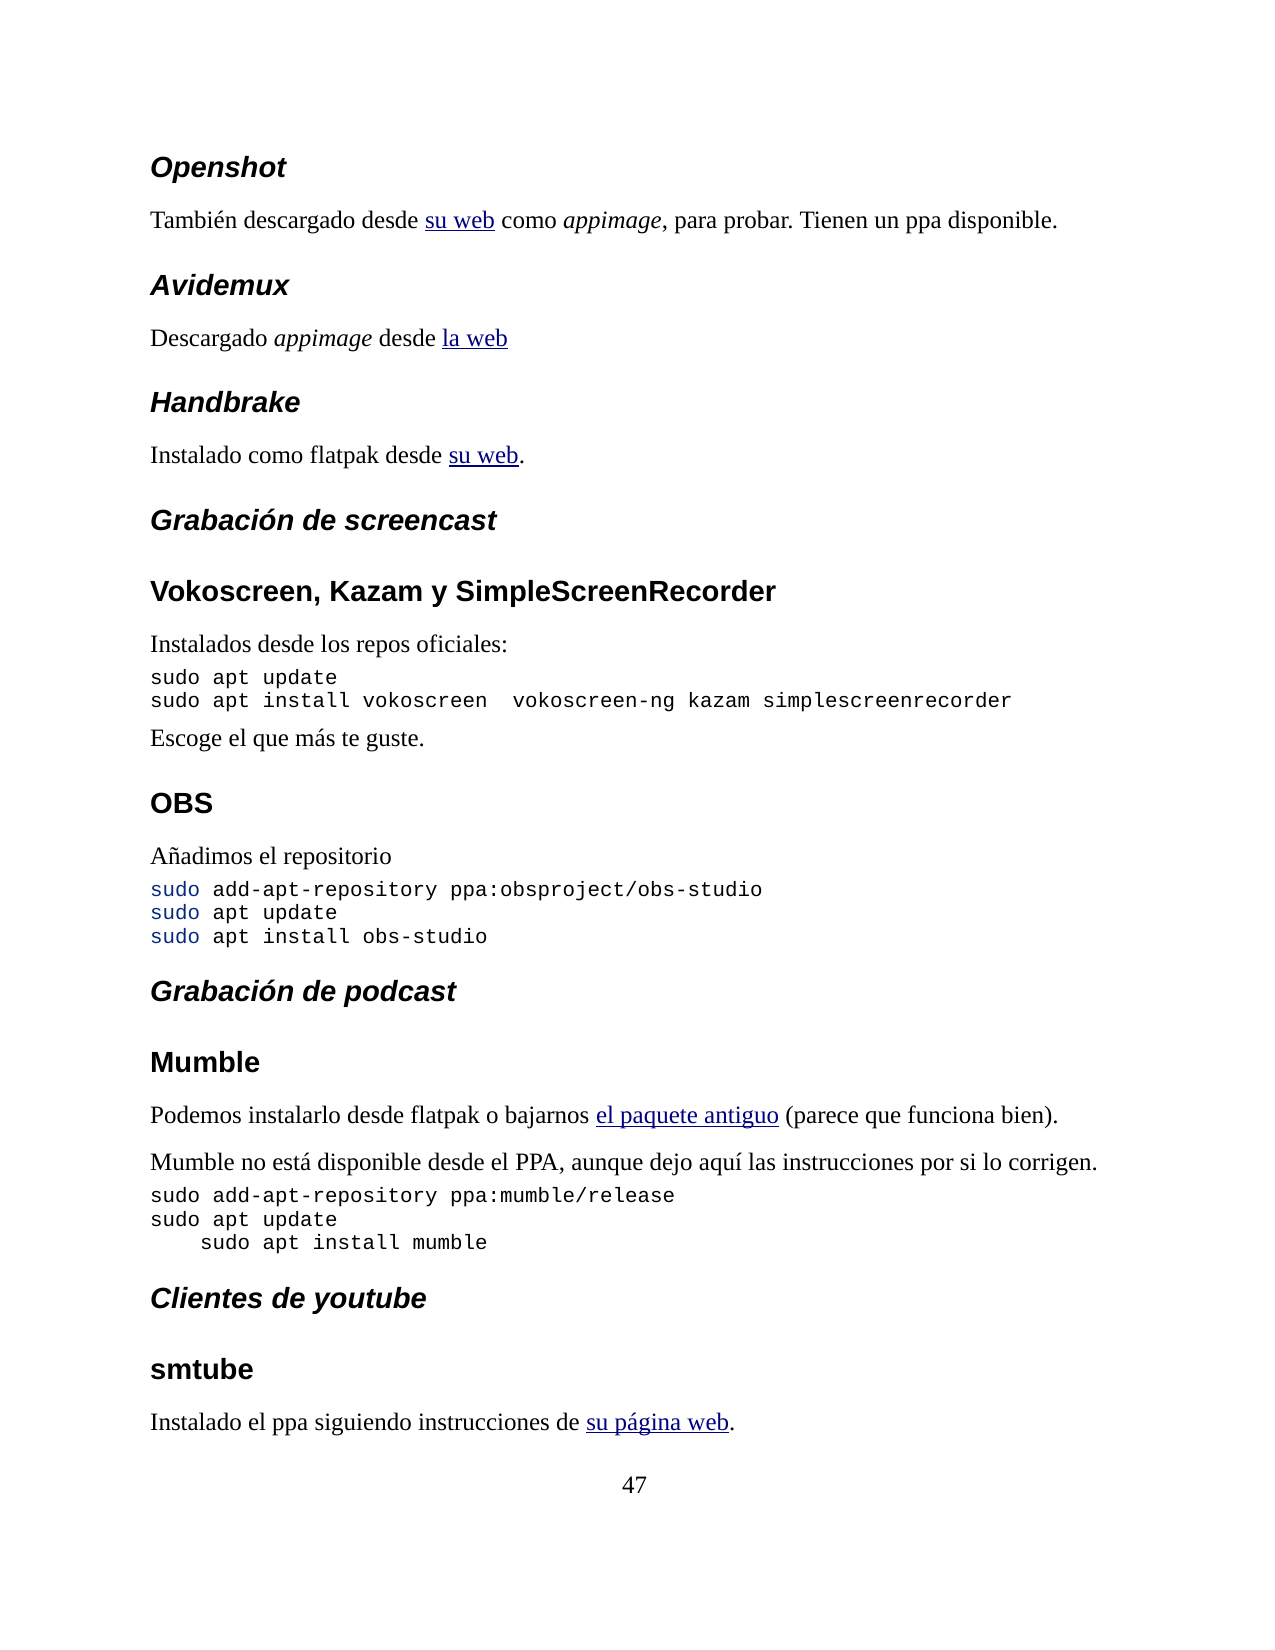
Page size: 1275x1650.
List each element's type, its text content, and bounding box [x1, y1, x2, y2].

text Mumble no está disponible desde el PPA, aunque dejo aquí las instrucciones por si lo corrigen. [150, 1147, 1125, 1176]
text También descargado desde su web como appimage, para probar. Tienen un ppa disponible. [150, 205, 1125, 234]
text Instalado como flatpak desde su web. [150, 440, 1125, 469]
text sudo apt install mumble [150, 1232, 1125, 1256]
text sudo add-apt-repository ppa:obsproject/obs-studio [150, 878, 1125, 902]
subtitle Vokoscreen, Kazam y SimpleScreenRecorder [150, 574, 1125, 608]
text Descargado appimage desde la web [150, 323, 1125, 351]
subtitle OBS [150, 786, 1125, 819]
subtitle Openshot [150, 150, 1125, 183]
text Añadimos el repositorio [150, 841, 1125, 869]
text sudo apt update [150, 902, 1125, 926]
subtitle smtube [150, 1352, 1125, 1385]
subtitle Clientes de youtube [150, 1281, 1125, 1314]
text Instalado el ppa siguiendo instrucciones de su página web. [150, 1407, 1125, 1436]
text sudo add-apt-repository ppa:mumble/release [150, 1185, 1125, 1208]
subtitle Mumble [150, 1046, 1125, 1079]
text sudo apt update [150, 1208, 1125, 1232]
subtitle Grabación de podcast [150, 974, 1125, 1008]
subtitle Avidemux [150, 268, 1125, 301]
text sudo apt update [150, 667, 1125, 691]
text Podemos instalarlo desde flatpak o bajarnos el paquete antiguo (parece que funciona bien). [150, 1101, 1125, 1129]
text sudo apt install vokoscreen vokoscreen-ng kazam simplescreenrecorder [150, 691, 1125, 714]
subtitle Handbrake [150, 385, 1125, 419]
text Instalados desde los repos oficiales: [150, 629, 1125, 658]
text sudo apt install obs-studio [150, 926, 1125, 949]
subtitle Grabación de screencast [150, 503, 1125, 537]
text Escoge el que más te guste. [150, 723, 1125, 752]
